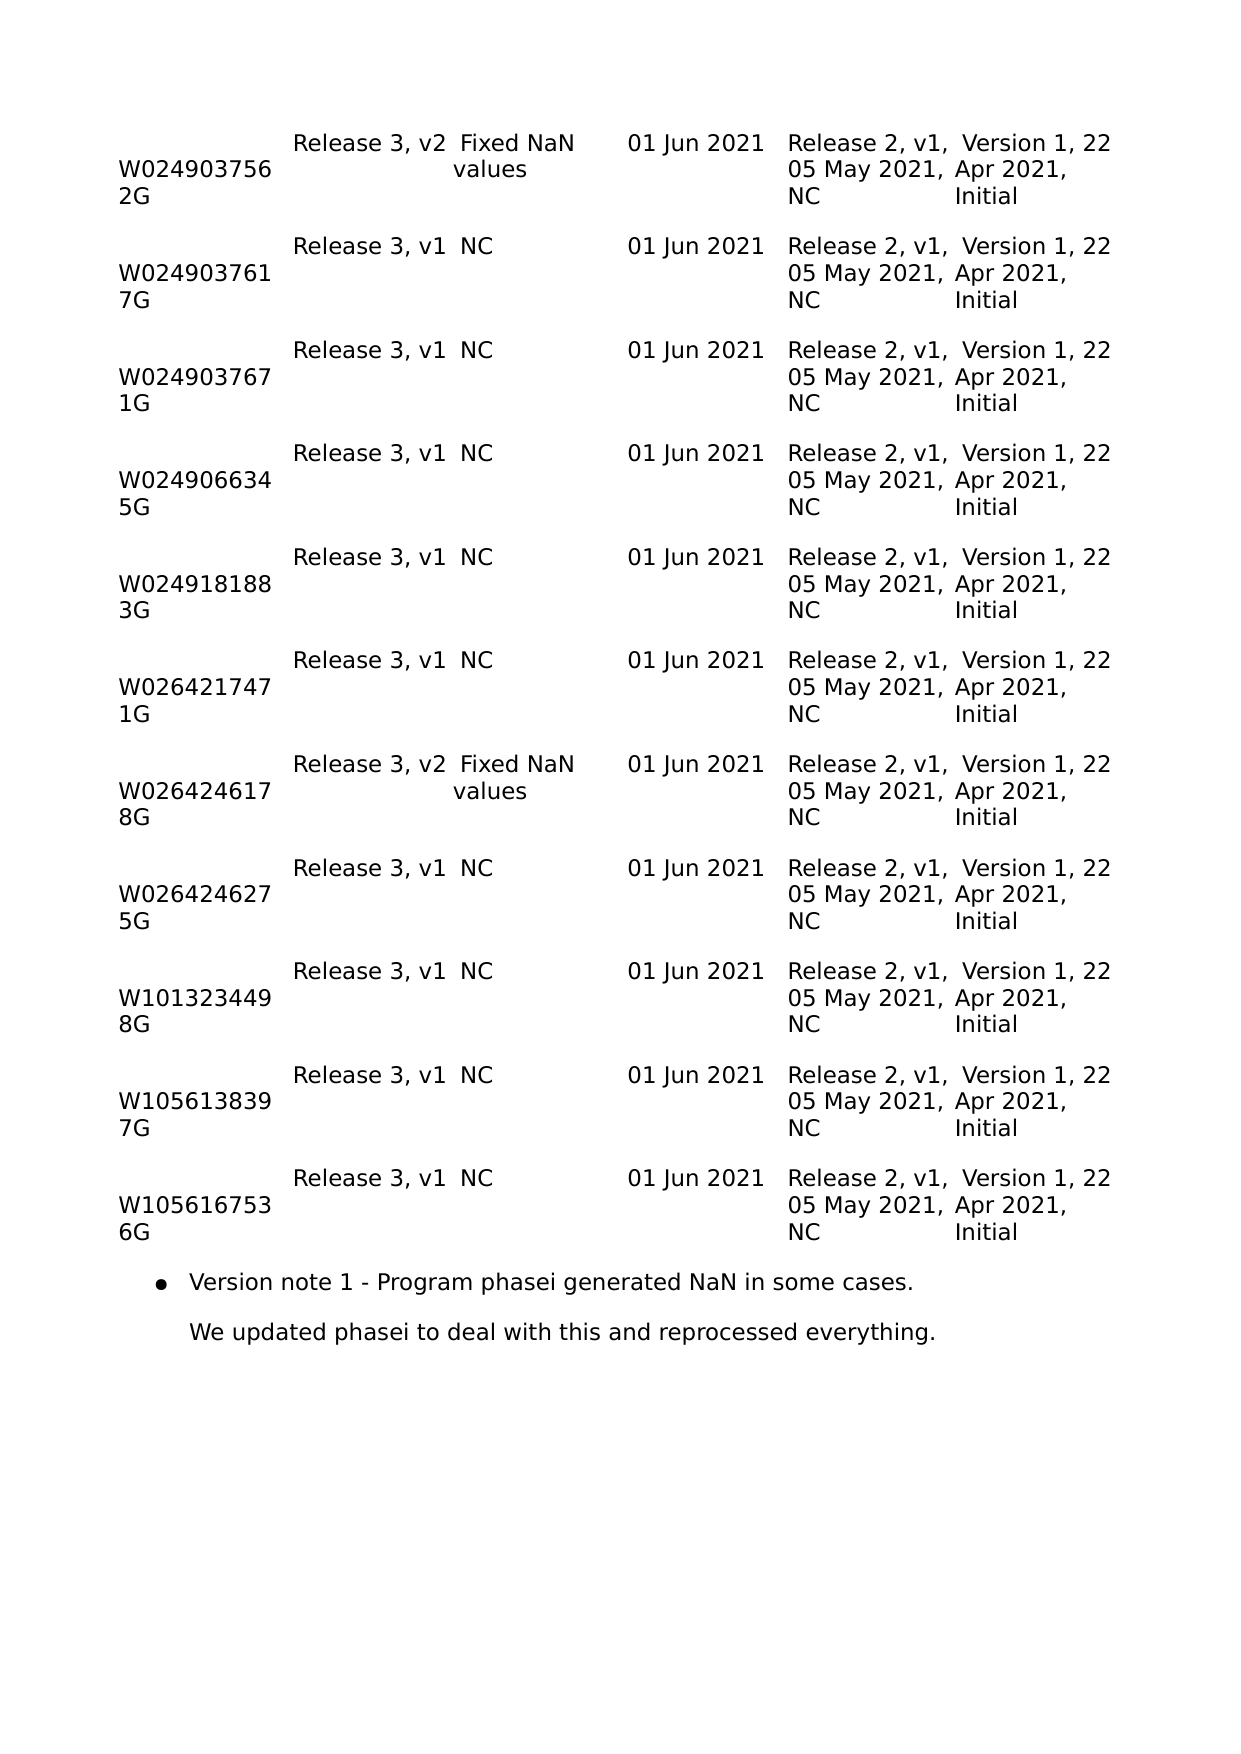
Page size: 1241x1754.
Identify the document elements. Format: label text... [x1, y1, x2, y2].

table_cell Release 3, v1 [285, 429, 453, 532]
table_cell Release 3, v1 [285, 946, 453, 1050]
table_cell Version 1, 22 Apr 2021, Initial [955, 222, 1122, 325]
table_cell NC [453, 532, 620, 636]
table_cell Release 2, v1, 05 May 2021, NC [787, 843, 954, 946]
table_cell 01 Jun 2021 [620, 946, 787, 1050]
table_cell Release 2, v1, 05 May 2021, NC [787, 118, 954, 222]
table_cell NC [453, 1154, 620, 1257]
table_cell Fixed NaN values [453, 739, 620, 843]
table_cell W1013234498G [118, 946, 285, 1050]
table_cell W0264246178G [118, 739, 285, 843]
table_cell Release 3, v1 [285, 1050, 453, 1153]
table_cell NC [453, 1050, 620, 1153]
table_cell W0249037562G [118, 118, 285, 222]
table_cell Release 2, v1, 05 May 2021, NC [787, 636, 954, 739]
table_cell NC [453, 429, 620, 532]
table_cell 01 Jun 2021 [620, 325, 787, 429]
table_cell Version 1, 22 Apr 2021, Initial [955, 1050, 1122, 1153]
table_cell Release 2, v1, 05 May 2021, NC [787, 222, 954, 325]
table_cell Release 2, v1, 05 May 2021, NC [787, 325, 954, 429]
table_cell 01 Jun 2021 [620, 532, 787, 636]
table_cell 01 Jun 2021 [620, 1050, 787, 1153]
table_cell W0249066345G [118, 429, 285, 532]
table_cell Release 3, v1 [285, 843, 453, 946]
table_cell 01 Jun 2021 [620, 739, 787, 843]
table_cell W0249037617G [118, 222, 285, 325]
table_cell 01 Jun 2021 [620, 843, 787, 946]
table_cell Release 3, v1 [285, 222, 453, 325]
table_cell Release 2, v1, 05 May 2021, NC [787, 532, 954, 636]
table_cell 01 Jun 2021 [620, 222, 787, 325]
table_cell 01 Jun 2021 [620, 636, 787, 739]
table_cell Version 1, 22 Apr 2021, Initial [955, 636, 1122, 739]
table_cell Version 1, 22 Apr 2021, Initial [955, 739, 1122, 843]
table_cell W1056167536G [118, 1154, 285, 1257]
table_cell NC [453, 325, 620, 429]
table_cell W0249181883G [118, 532, 285, 636]
table_cell W0264246275G [118, 843, 285, 946]
table_cell Version 1, 22 Apr 2021, Initial [955, 325, 1122, 429]
list We updated phasei to deal with this and reprocessed everything. [153, 1319, 1122, 1346]
table_cell Version 1, 22 Apr 2021, Initial [955, 429, 1122, 532]
table_cell Release 3, v1 [285, 532, 453, 636]
table_cell W0249037671G [118, 325, 285, 429]
table_cell NC [453, 222, 620, 325]
table_cell Version 1, 22 Apr 2021, Initial [955, 118, 1122, 222]
list Version note 1 - Program phasei generated NaN in some cases. [153, 1269, 1122, 1296]
table_cell Release 2, v1, 05 May 2021, NC [787, 739, 954, 843]
table_cell Release 3, v2 [285, 118, 453, 222]
table_cell Version 1, 22 Apr 2021, Initial [955, 532, 1122, 636]
table_cell NC [453, 946, 620, 1050]
table_cell NC [453, 636, 620, 739]
table_cell Version 1, 22 Apr 2021, Initial [955, 1154, 1122, 1257]
table_cell Release 3, v2 [285, 739, 453, 843]
table_cell 01 Jun 2021 [620, 118, 787, 222]
table_cell 01 Jun 2021 [620, 1154, 787, 1257]
table_cell Release 2, v1, 05 May 2021, NC [787, 1050, 954, 1153]
table_cell Version 1, 22 Apr 2021, Initial [955, 843, 1122, 946]
table_cell W1056138397G [118, 1050, 285, 1153]
table_cell Release 2, v1, 05 May 2021, NC [787, 946, 954, 1050]
table_cell 01 Jun 2021 [620, 429, 787, 532]
table_cell W0264217471G [118, 636, 285, 739]
table_cell Fixed NaN values [453, 118, 620, 222]
table_cell NC [453, 843, 620, 946]
table_cell Release 3, v1 [285, 1154, 453, 1257]
table_cell Version 1, 22 Apr 2021, Initial [955, 946, 1122, 1050]
table_cell Release 2, v1, 05 May 2021, NC [787, 429, 954, 532]
table_cell Release 2, v1, 05 May 2021, NC [787, 1154, 954, 1257]
table_cell Release 3, v1 [285, 636, 453, 739]
table_cell Release 3, v1 [285, 325, 453, 429]
